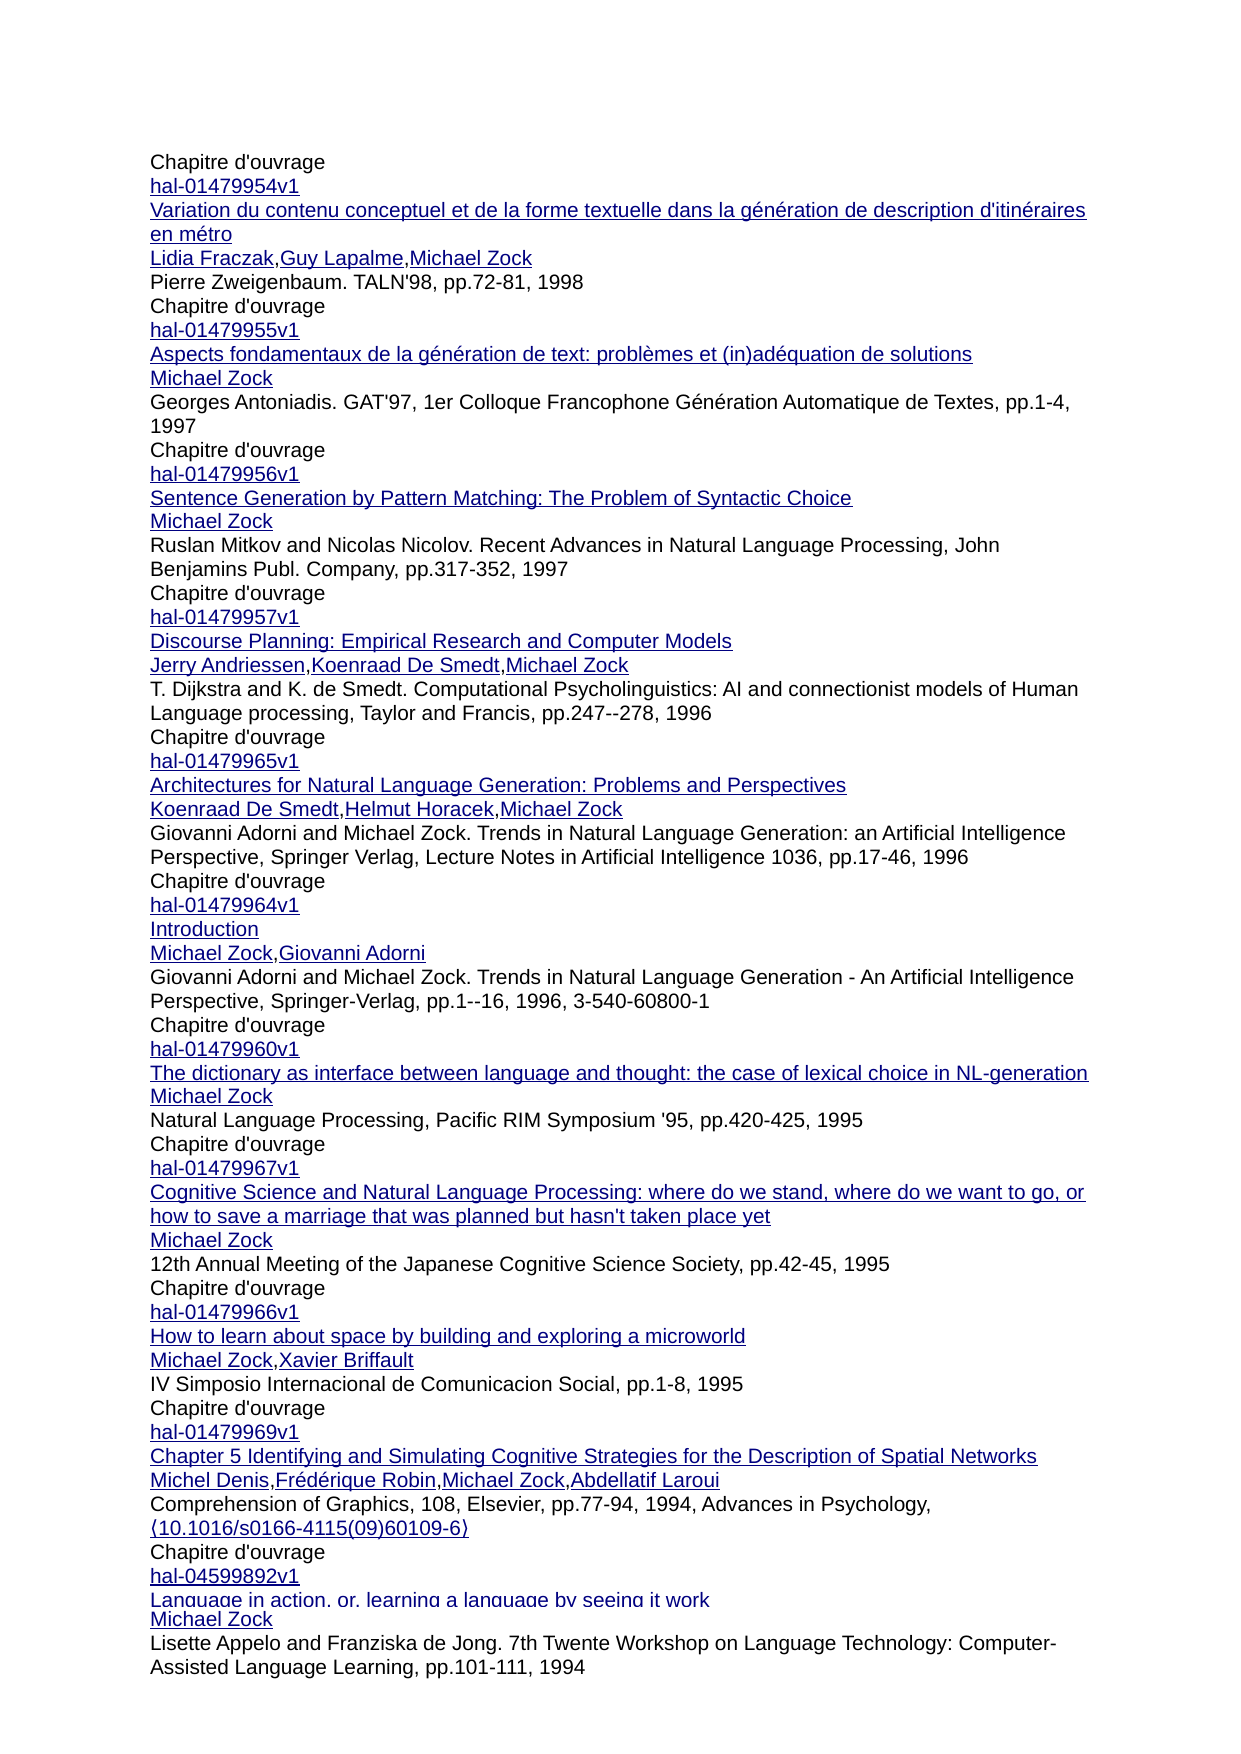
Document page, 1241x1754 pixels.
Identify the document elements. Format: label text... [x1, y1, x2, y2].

table_cell Sentence Generation by Pattern Matching: The Problem of Syntactic Choice Michael Zock Ruslan Mitkov and Nicolas Nicolov. Recent Advances in Natural Language Processing, John Benjamins Publ. Company, pp.317-352, 1997 Chapitre d'ouvrage hal-01479957v1 [150, 485, 1090, 629]
table_cell Introduction Michael Zock,Giovanni Adorni Giovanni Adorni and Michael Zock. Trends in Natural Language Generation - An Artificial Intelligence Perspective, Springer-Verlag, pp.1--16, 1996, 3-540-60800-1 Chapitre d'ouvrage hal-01479960v1 [150, 917, 1090, 1060]
table_cell Variation du contenu conceptuel et de la forme textuelle dans la génération de description d'itinéraires en métro Lidia Fraczak,Guy Lapalme,Michael Zock Pierre Zweigenbaum. TALN'98, pp.72-81, 1998 Chapitre d'ouvrage hal-01479955v1 [150, 198, 1090, 342]
table_cell Language in action, or, learning a language by seeing it work Michael Zock Lisette Appelo and Franziska de Jong. 7th Twente Workshop on Language Technology: Computer-Assisted Language Learning, pp.101-111, 1994 [150, 1588, 1090, 1679]
table_cell Discourse Planning: Empirical Research and Computer Models Jerry Andriessen,Koenraad De Smedt,Michael Zock T. Dijkstra and K. de Smedt. Computational Psycholinguistics: AI and connectionist models of Human Language processing, Taylor and Francis, pp.247--278, 1996 Chapitre d'ouvrage hal-01479965v1 [150, 629, 1090, 773]
table_cell Architectures for Natural Language Generation: Problems and Perspectives Koenraad De Smedt,Helmut Horacek,Michael Zock Giovanni Adorni and Michael Zock. Trends in Natural Language Generation: an Artificial Intelligence Perspective, Springer Verlag, Lecture Notes in Artificial Intelligence 1036, pp.17-46, 1996 Chapitre d'ouvrage hal-01479964v1 [150, 773, 1090, 917]
table_cell How to learn about space by building and exploring a microworld Michael Zock,Xavier Briffault IV Simposio Internacional de Comunicacion Social, pp.1-8, 1995 Chapitre d'ouvrage hal-01479969v1 [150, 1324, 1090, 1444]
table_cell Aspects fondamentaux de la génération de text: problèmes et (in)adéquation de solutions Michael Zock Georges Antoniadis. GAT'97, 1er Colloque Francophone Génération Automatique de Textes, pp.1-4, 1997 Chapitre d'ouvrage hal-01479956v1 [150, 342, 1090, 485]
table_cell Cognitive Science and Natural Language Processing: where do we stand, where do we want to go, or how to save a marriage that was planned but hasn't taken place yet Michael Zock 12th Annual Meeting of the Japanese Cognitive Science Society, pp.42-45, 1995 Chapitre d'ouvrage hal-01479966v1 [150, 1180, 1090, 1324]
table_cell Chapter 5 Identifying and Simulating Cognitive Strategies for the Description of Spatial Networks Michel Denis,Frédérique Robin,Michael Zock,Abdellatif Laroui Comprehension of Graphics, 108, Elsevier, pp.77-94, 1994, Advances in Psychology, ⟨10.1016/s0166-4115(09)60109-6⟩ Chapitre d'ouvrage hal-04599892v1 [150, 1444, 1090, 1587]
table_cell The dictionary as interface between language and thought: the case of lexical choice in NL-generation Michael Zock Natural Language Processing, Pacific RIM Symposium '95, pp.420-425, 1995 Chapitre d'ouvrage hal-01479967v1 [150, 1060, 1090, 1180]
table_cell Chapitre d'ouvrage hal-01479954v1 [150, 150, 1090, 198]
